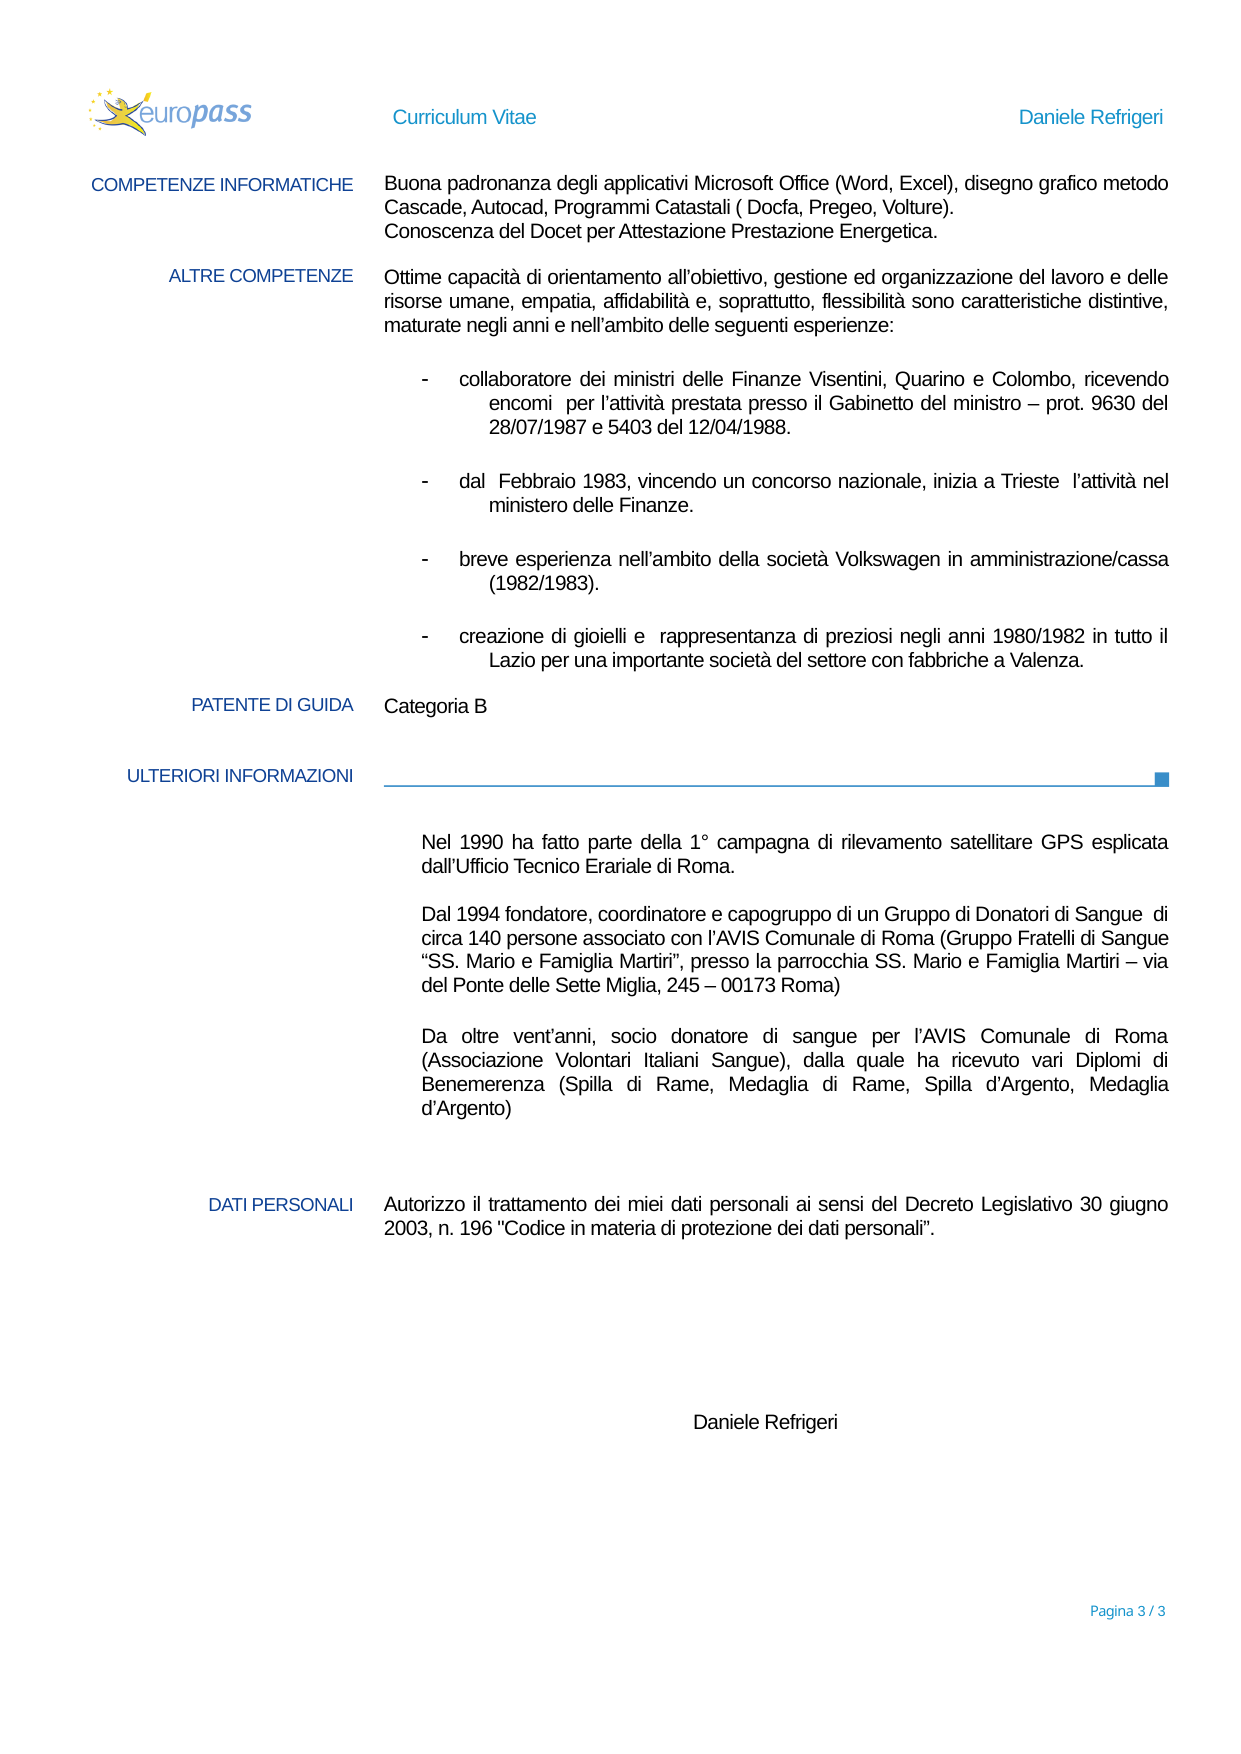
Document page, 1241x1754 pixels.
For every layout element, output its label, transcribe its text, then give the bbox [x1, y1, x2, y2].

table_header Patente di guida [89, 691, 384, 745]
table_header Buona padronanza degli applicativi Microsoft Office (Word, Excel), disegno grafico metodo Cascade, Autocad, Programmi Catastali ( Docfa, Pregeo, Volture). Conoscenza del Docet per Attestazione Prestazione Energetica. [384, 171, 1169, 243]
table_header [384, 764, 1169, 785]
table_header Ottime capacità di orientamento all’obiettivo, gestione ed organizzazione del lavoro e delle risorse umane, empatia, affidabilità e, soprattutto, flessibilità sono caratteristiche distintive, maturate negli anni e nell’ambito delle seguenti esperienze: collaboratore dei ministri delle Finanze Visentini, Quarino e Colombo, ricevendo encomi per l’attività prestata presso il Gabinetto del ministro – prot. 9630 del 28/07/1987 e 5403 del 12/04/1988. dal Febbraio 1983, vincendo un concorso nazionale, inizia a Trieste l’attività nel ministero delle Finanze. breve esperienza nell’ambito della società Volkswagen in amministrazione/cassa (1982/1983). creazione di gioielli e rappresentanza di preziosi negli anni 1980/1982 in tutto il Lazio per una importante società del settore con fabbriche a Valenza. [384, 262, 1169, 672]
table_cell Dati personali [89, 1192, 384, 1240]
table_cell [89, 1168, 384, 1192]
table_header Altre competenze [89, 262, 384, 672]
table_header Categoria B [384, 691, 1169, 745]
text Daniele Refrigeri [88, 1410, 1169, 1434]
table_header [89, 1259, 384, 1280]
table_cell Autorizzo il trattamento dei miei dati personali ai sensi del Decreto Legislativo 30 giugno 2003, n. 196 "Codice in materia di protezione dei dati personali”. [384, 1192, 1169, 1240]
table_cell [89, 1343, 369, 1367]
table_header [384, 1259, 1169, 1280]
table_cell [384, 1168, 1169, 1192]
table_header ULTERIORI INFORMAZIONI [89, 764, 384, 786]
table_header Competenze informatiche [89, 171, 384, 243]
table_header Nel 1990 ha fatto parte della 1° campagna di rilevamento satellitare GPS esplicata dall’Ufficio Tecnico Erariale di Roma. Dal 1994 fondatore, coordinatore e capogruppo di un Gruppo di Donatori di Sangue di circa 140 persone associato con l’AVIS Comunale di Roma (Gruppo Fratelli di Sangue “SS. Mario e Famiglia Martiri”, presso la parrocchia SS. Mario e Famiglia Martiri – via del Ponte delle Sette Miglia, 245 – 00173 Roma) Da oltre vent’anni, socio donatore di sangue per l’AVIS Comunale di Roma (Associazione Volontari Italiani Sangue), dalla quale ha ricevuto vari Diplomi di Benemerenza (Spilla di Rame, Medaglia di Rame, Spilla d’Argento, Medaglia d’Argento) [384, 806, 1169, 1168]
table_header [89, 1319, 369, 1343]
table_header [89, 806, 384, 1168]
